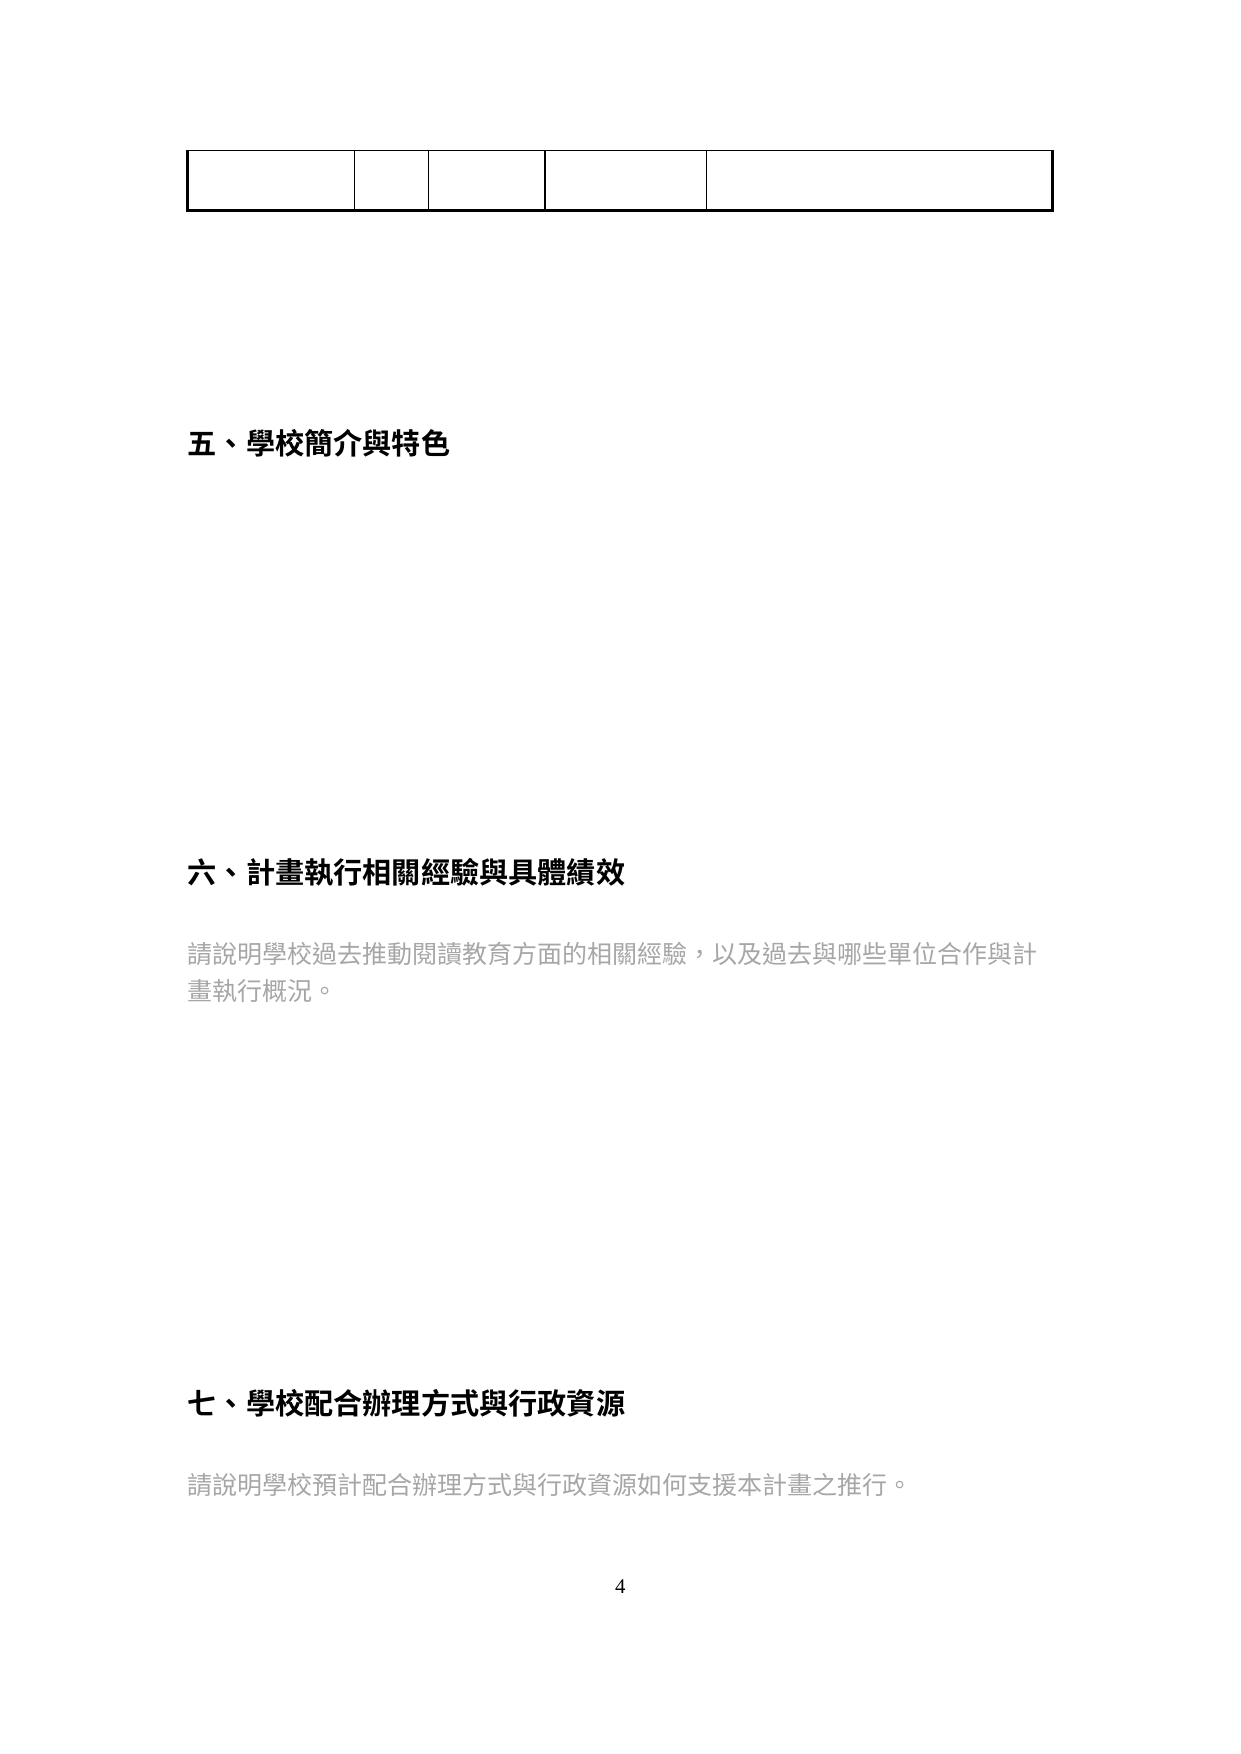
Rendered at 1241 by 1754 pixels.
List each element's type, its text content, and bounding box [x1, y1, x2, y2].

text 五、學校簡介與特色 [187, 421, 1053, 463]
text 六、計畫執行相關經驗與具體績效 [187, 850, 1053, 892]
table_cell [546, 151, 706, 209]
text 請說明學校預計配合辦理方式與行政資源如何支援本計畫之推行。 [187, 1466, 1053, 1502]
table_cell [189, 151, 354, 209]
table_cell [429, 151, 544, 209]
text 七、學校配合辦理方式與行政資源 [187, 1381, 1053, 1423]
text 請說明學校過去推動閱讀教育方面的相關經驗，以及過去與哪些單位合作與計畫執行概況。 [187, 935, 1053, 1007]
table_cell [707, 151, 1051, 209]
table_cell [355, 151, 428, 209]
